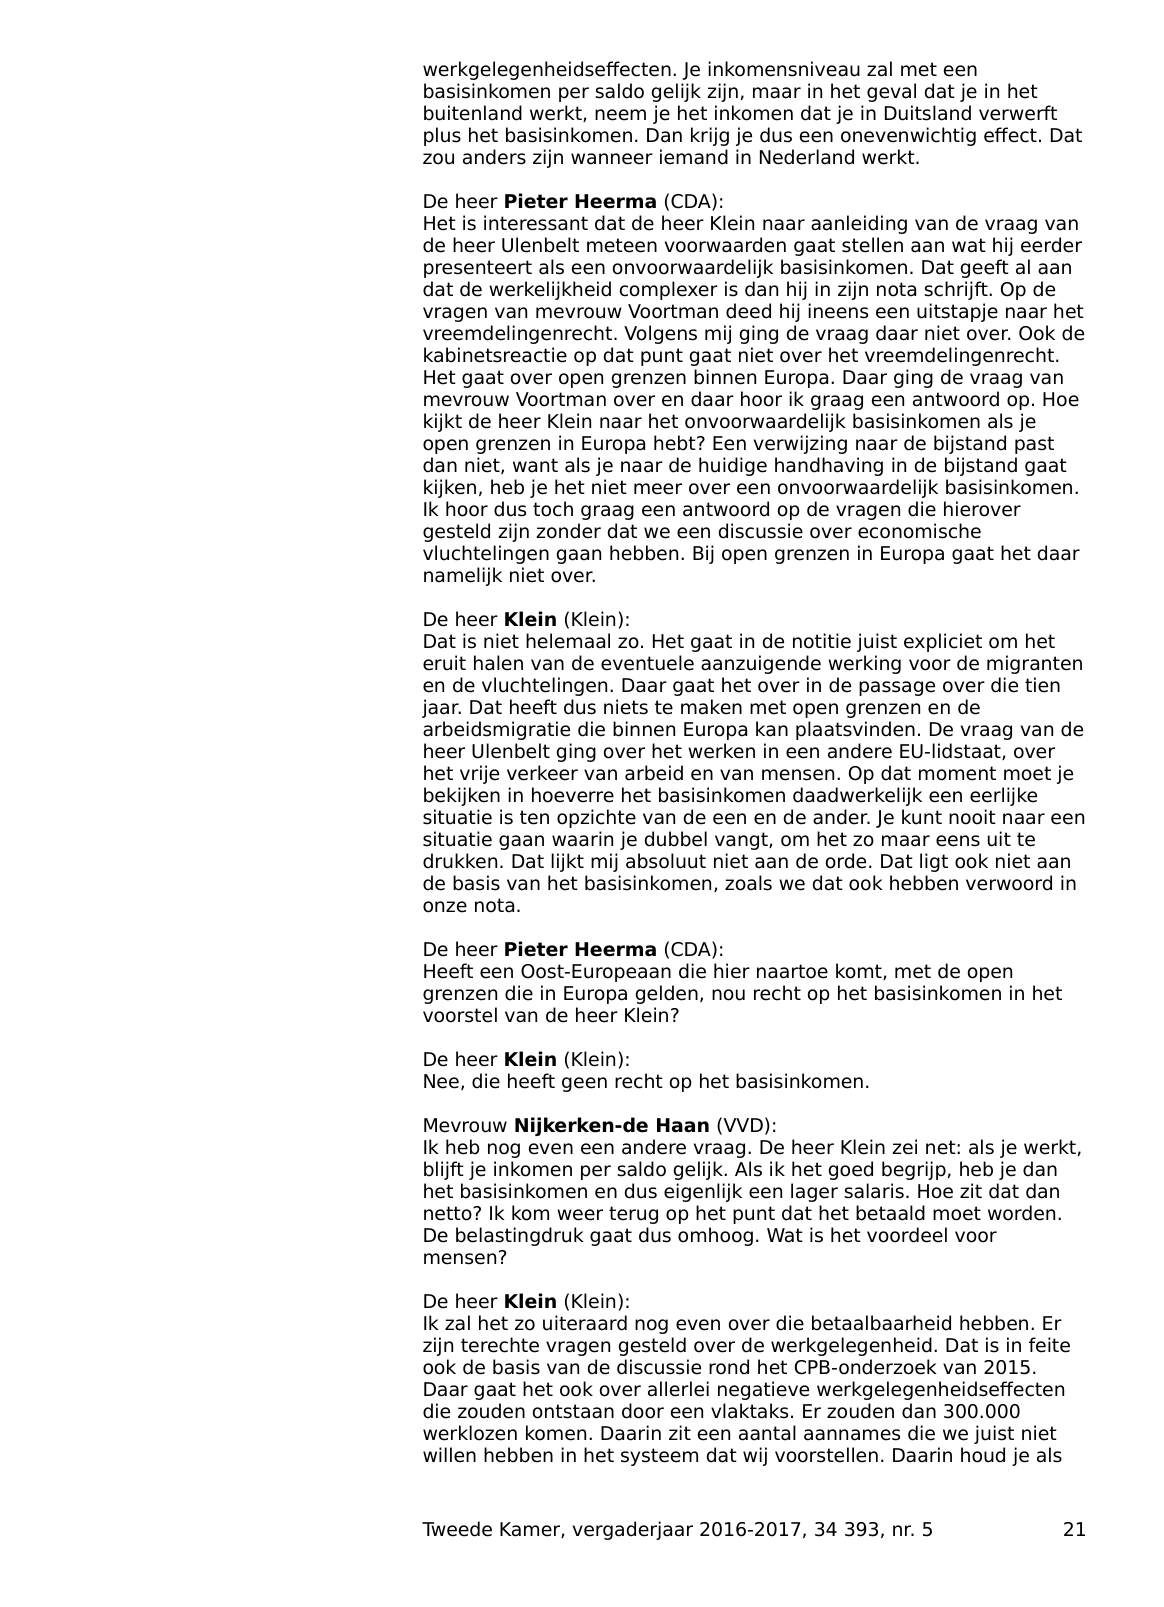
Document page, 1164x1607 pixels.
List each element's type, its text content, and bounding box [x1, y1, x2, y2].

text Dat is niet helemaal zo. Het gaat in de notitie juist expliciet om het eruit halen van de eventuele aanzuigende werking voor de migranten en de vluchtelingen. Daar gaat het over in de passage over die tien jaar. Dat heeft dus niets te maken met open grenzen en de arbeidsmigratie die binnen Europa kan plaatsvinden. De vraag van de heer Ulenbelt ging over het werken in een andere EU-lidstaat, over het vrije verkeer van arbeid en van mensen. Op dat moment moet je bekijken in hoeverre het basisinkomen daadwerkelijk een eerlijke situatie is ten opzichte van de een en de ander. Je kunt nooit naar een situatie gaan waarin je dubbel vangt, om het zo maar eens uit te drukken. Dat lijkt mij absoluut niet aan de orde. Dat ligt ook niet aan de basis van het basisinkomen, zoals we dat ook hebben verwoord in onze nota. [422, 631, 1087, 917]
text De heer Klein (Klein): [422, 609, 1087, 631]
text De heer Pieter Heerma (CDA): [422, 939, 1087, 961]
text De heer Klein (Klein): [422, 1291, 1087, 1313]
text Heeft een Oost-Europeaan die hier naartoe komt, met de open grenzen die in Europa gelden, nou recht op het basisinkomen in het voorstel van de heer Klein? [422, 961, 1087, 1027]
text De heer Klein (Klein): [422, 1049, 1087, 1071]
text Ik zal het zo uiteraard nog even over die betaalbaarheid hebben. Er zijn terechte vragen gesteld over de werkgelegenheid. Dat is in feite ook de basis van de discussie rond het CPB-onderzoek van 2015. Daar gaat het ook over allerlei negatieve werkgelegenheidseffecten die zouden ontstaan door een vlaktaks. Er zouden dan 300.000 werklozen komen. Daarin zit een aantal aannames die we juist niet willen hebben in het systeem dat wij voorstellen. Daarin houd je als [422, 1313, 1087, 1467]
text Mevrouw Nijkerken-de Haan (VVD): [422, 1115, 1087, 1137]
text werkgelegenheidseffecten. Je inkomensniveau zal met een basisinkomen per saldo gelijk zijn, maar in het geval dat je in het buitenland werkt, neem je het inkomen dat je in Duitsland verwerft plus het basisinkomen. Dan krijg je dus een onevenwichtig effect. Dat zou anders zijn wanneer iemand in Nederland werkt. [422, 59, 1087, 169]
text De heer Pieter Heerma (CDA): [422, 191, 1087, 213]
text Nee, die heeft geen recht op het basisinkomen. [422, 1071, 1087, 1093]
text Ik heb nog even een andere vraag. De heer Klein zei net: als je werkt, blijft je inkomen per saldo gelijk. Als ik het goed begrijp, heb je dan het basisinkomen en dus eigenlijk een lager salaris. Hoe zit dat dan netto? Ik kom weer terug op het punt dat het betaald moet worden. De belastingdruk gaat dus omhoog. Wat is het voordeel voor mensen? [422, 1137, 1087, 1269]
text Het is interessant dat de heer Klein naar aanleiding van de vraag van de heer Ulenbelt meteen voorwaarden gaat stellen aan wat hij eerder presenteert als een onvoorwaardelijk basisinkomen. Dat geeft al aan dat de werkelijkheid complexer is dan hij in zijn nota schrijft. Op de vragen van mevrouw Voortman deed hij ineens een uitstapje naar het vreemdelingenrecht. Volgens mij ging de vraag daar niet over. Ook de kabinetsreactie op dat punt gaat niet over het vreemdelingenrecht. Het gaat over open grenzen binnen Europa. Daar ging de vraag van mevrouw Voortman over en daar hoor ik graag een antwoord op. Hoe kijkt de heer Klein naar het onvoorwaardelijk basisinkomen als je open grenzen in Europa hebt? Een verwijzing naar de bijstand past dan niet, want als je naar de huidige handhaving in de bijstand gaat kijken, heb je het niet meer over een onvoorwaardelijk basisinkomen. Ik hoor dus toch graag een antwoord op de vragen die hierover gesteld zijn zonder dat we een discussie over economische vluchtelingen gaan hebben. Bij open grenzen in Europa gaat het daar namelijk niet over. [422, 213, 1087, 587]
